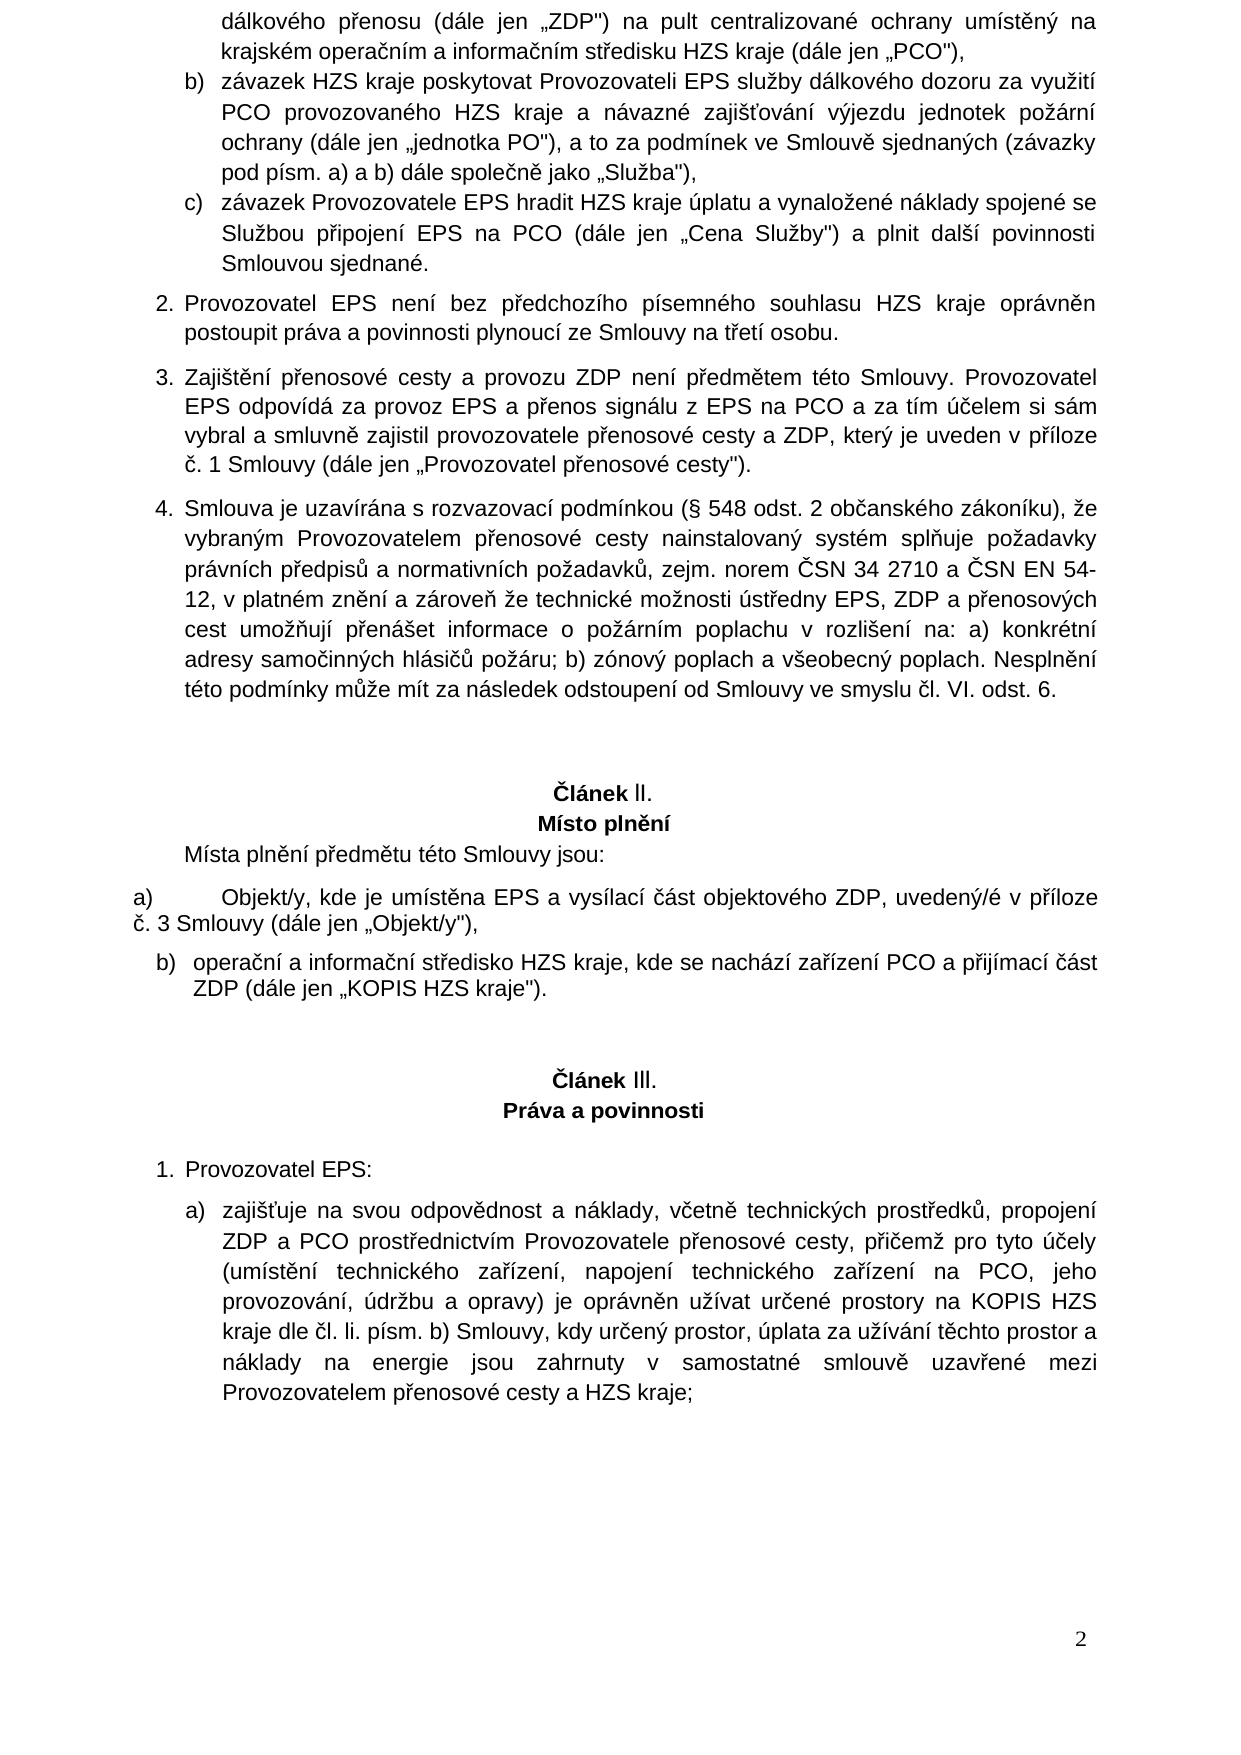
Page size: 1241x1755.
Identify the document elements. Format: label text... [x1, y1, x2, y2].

list Smlouva je uzavírána s rozvazovací podmínkou (§ 548 odst. 2 občanského zákoníku), že vybraným Provozovatelem přenosové cesty nainstalovaný systém splňuje požadavky právních předpisů a normativních požadavků, zejm. norem ČSN 34 2710 a ČSN EN 54-12, v platném znění a zároveň že technické možnosti ústředny EPS, ZDP a přenosových cest umožňují přenášet informace o požárním poplachu v rozlišení na: a) konkrétní adresy samočinných hlásičů požáru; b) zónový poplach a všeobecný poplach. Nesplnění této podmínky může mít za následek odstoupení od Smlouvy ve smyslu čl. VI. odst. 6. [155, 495, 1097, 703]
list Provozovatel EPS: [156, 1156, 1108, 1182]
list Objekt/y, kde je umístěna EPS a vysílací část objektového ZDP, uvedený/é v příloze č. 3 Smlouvy (dále jen „Objekt/y"), [133, 884, 1098, 936]
text Místa plnění předmětu této Smlouvy jsou: [149, 841, 639, 867]
text Článek Ill. [133, 1066, 1077, 1093]
list operační a informační středisko HZS kraje, kde se nachází zařízení PCO a přijímací část ZDP (dále jen „KOPIS HZS kraje"). [156, 949, 1097, 1002]
text dálkového přenosu (dále jen „ZDP") na pult centralizované ochrany umístěný na krajském operačním a informačním středisku HZS kraje (dále jen „PCO"), [221, 8, 1097, 64]
text Práva a povinnosti [149, 1098, 1058, 1123]
list Zajištění přenosové cesty a provozu ZDP není předmětem této Smlouvy. Provozovatel EPS odpovídá za provoz EPS a přenos signálu z EPS na PCO a za tím účelem si sám vybral a smluvně zajistil provozovatele přenosové cesty a ZDP, který je uveden v příloze č. 1 Smlouvy (dále jen „Provozovatel přenosové cesty"). [155, 364, 1097, 478]
list Provozovatel EPS není bez předchozího písemného souhlasu HZS kraje oprávněn postoupit práva a povinnosti plynoucí ze Smlouvy na třetí osobu. [155, 290, 1096, 346]
list závazek HZS kraje poskytovat Provozovateli EPS služby dálkového dozoru za využití PCO provozovaného HZS kraje a návazné zajišťování výjezdu jednotek požární ochrany (dále jen „jednotka PO"), a to za podmínek ve Smlouvě sjednaných (závazky pod písm. a) a b) dále společně jako „Služba"), [184, 68, 1096, 185]
text Místo plnění [149, 811, 1058, 837]
list zajišťuje na svou odpovědnost a náklady, včetně technických prostředků, propojení ZDP a PCO prostřednictvím Provozovatele přenosové cesty, přičemž pro tyto účely (umístění technického zařízení, napojení technického zařízení na PCO, jeho provozování, údržbu a opravy) je oprávněn užívat určené prostory na KOPIS HZS kraje dle čl. li. písm. b) Smlouvy, kdy určený prostor, úplata za užívání těchto prostor a náklady na energie jsou zahrnuty v samostatné smlouvě uzavřené mezi Provozovatelem přenosové cesty a HZS kraje; [185, 1197, 1097, 1405]
text Článek lI. [149, 779, 1057, 807]
list závazek Provozovatele EPS hradit HZS kraje úplatu a vynaložené náklady spojené se Službou připojení EPS na PCO (dále jen „Cena Služby") a plnit další povinnosti Smlouvou sjednané. [184, 189, 1097, 276]
